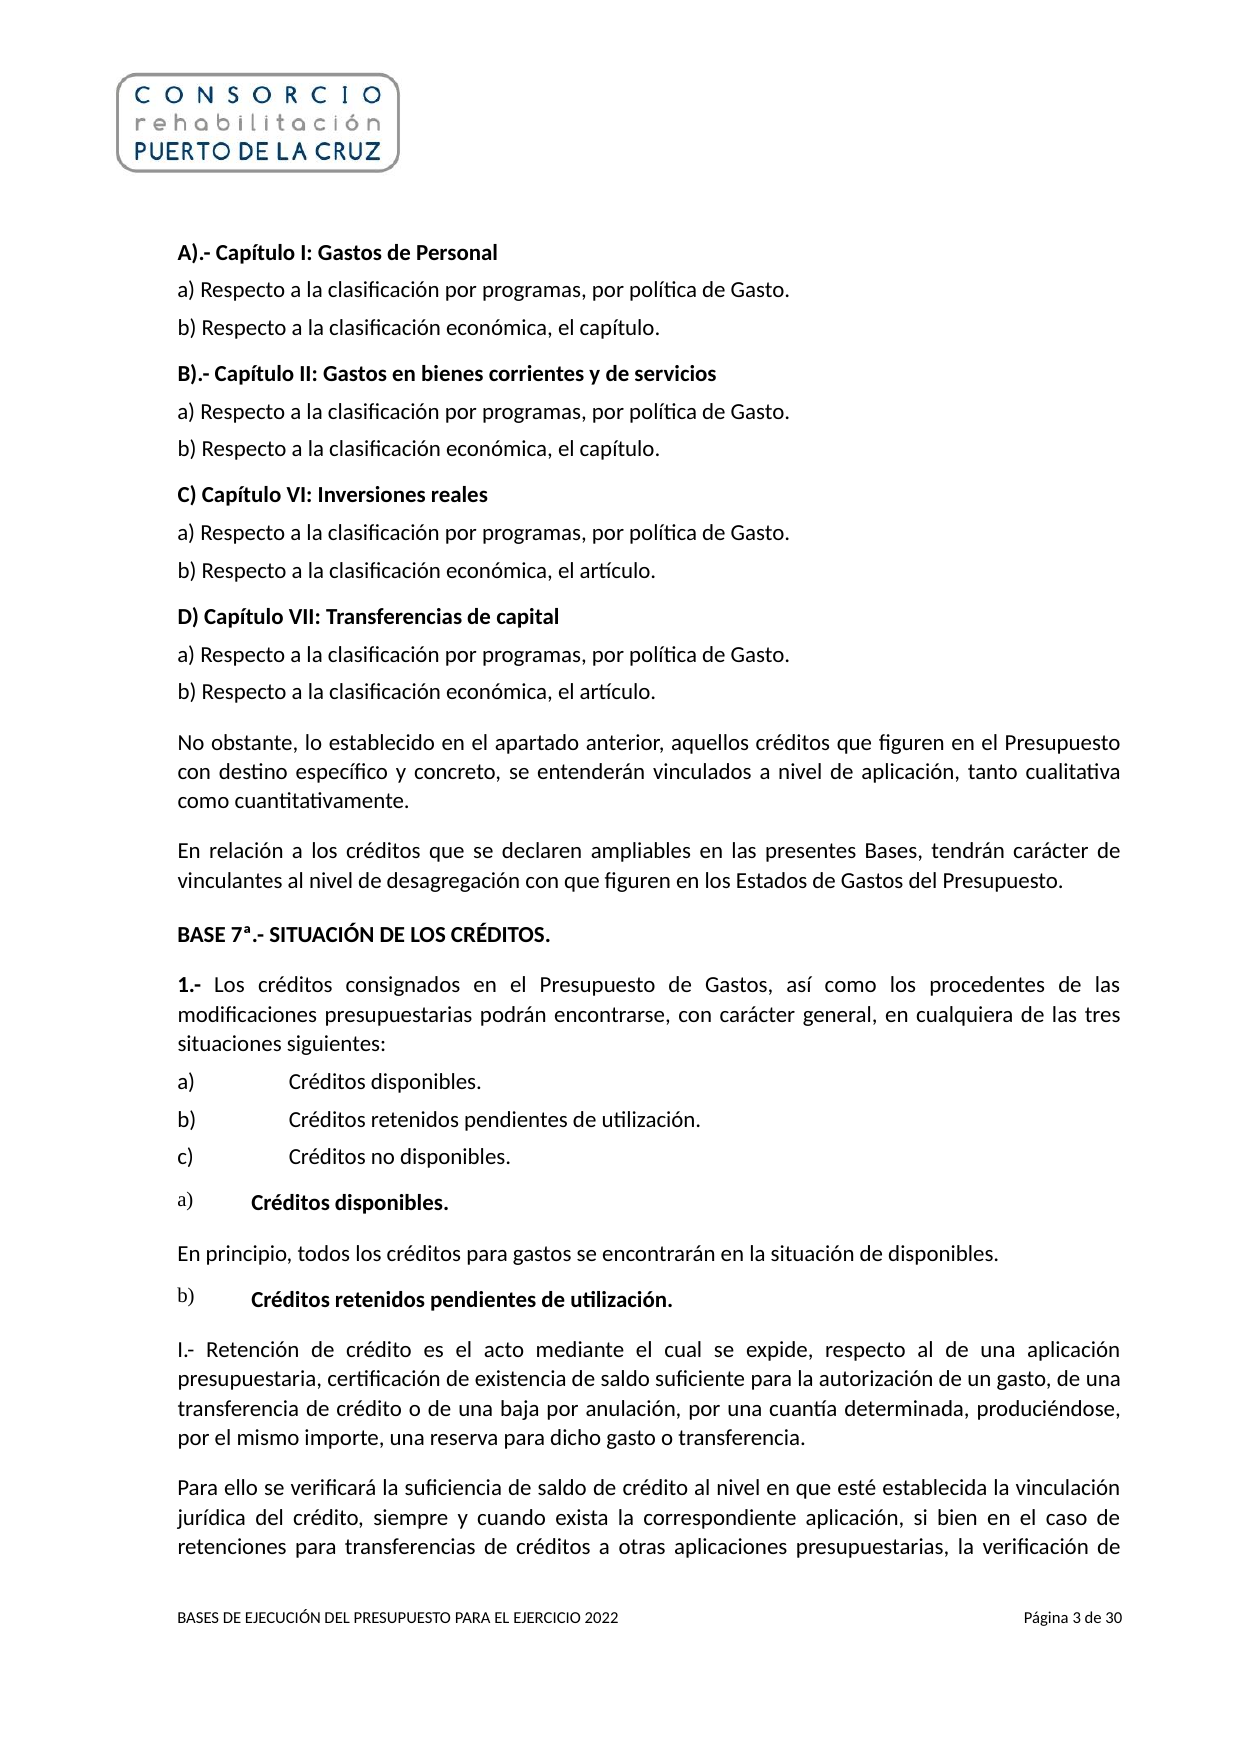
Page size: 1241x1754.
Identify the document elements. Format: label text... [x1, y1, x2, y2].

list Créditos disponibles. [177, 1187, 1122, 1216]
list Créditos no disponibles. [177, 1141, 1122, 1170]
subtitle En relación a los créditos que se declaren ampliables en las presentes Bases, tendrán carácter de vinculantes al nivel de desagregación con que figuren en los Estados de Gastos del Presupuesto. [177, 835, 1122, 894]
subtitle a) Respecto a la clasificación por programas, por política de Gasto. [177, 638, 1122, 668]
subtitle Para ello se verificará la suficiencia de saldo de crédito al nivel en que esté establecida la vinculación jurídica del crédito, siempre y cuando exista la correspondiente aplicación, si bien en el caso de retenciones para transferencias de créditos a otras aplicaciones presupuestarias, la verificación de [177, 1472, 1122, 1560]
subtitle b) Respecto a la clasificación económica, el capítulo. [177, 312, 1122, 341]
subtitle a) Respecto a la clasificación por programas, por política de Gasto. [177, 395, 1122, 425]
subtitle b) Respecto a la clasificación económica, el capítulo. [177, 433, 1122, 462]
subtitle C) Capítulo VI: Inversiones reales [177, 479, 1122, 508]
subtitle a) Respecto a la clasificación por programas, por política de Gasto. [177, 517, 1122, 546]
subtitle b) Respecto a la clasificación económica, el artículo. [177, 676, 1122, 705]
subtitle b) Respecto a la clasificación económica, el artículo. [177, 554, 1122, 584]
subtitle No obstante, lo establecido en el apartado anterior, aquellos créditos que figuren en el Presupuesto con destino específico y concreto, se entenderán vinculados a nivel de aplicación, tanto cualitativa como cuantitativamente. [177, 726, 1122, 814]
subtitle A).- Capítulo I: Gastos de Personal [177, 236, 1122, 266]
subtitle a) Respecto a la clasificación por programas, por política de Gasto. [177, 274, 1122, 303]
list Créditos retenidos pendientes de utilización. [177, 1103, 1122, 1133]
subtitle BASE 7ª.- SITUACIÓN DE LOS CRÉDITOS. [177, 919, 1122, 948]
subtitle I.- Retención de crédito es el acto mediante el cual se expide, respecto al de una aplicación presupuestaria, certificación de existencia de saldo suficiente para la autorización de un gasto, de una transferencia de crédito o de una baja por anulación, por una cuantía determinada, produciéndose, por el mismo importe, una reserva para dicho gasto o transferencia. [177, 1333, 1122, 1451]
list Créditos disponibles. [177, 1066, 1122, 1095]
list Créditos retenidos pendientes de utilización. [177, 1283, 1122, 1313]
subtitle B).- Capítulo II: Gastos en bienes corrientes y de servicios [177, 358, 1122, 387]
subtitle En principio, todos los créditos para gastos se encontrarán en la situación de disponibles. [177, 1237, 1122, 1267]
subtitle D) Capítulo VII: Transferencias de capital [177, 601, 1122, 630]
subtitle 1.- Los créditos consignados en el Presupuesto de Gastos, así como los procedentes de las modificaciones presupuestarias podrán encontrarse, con carácter general, en cualquiera de las tres situaciones siguientes: [177, 969, 1122, 1057]
